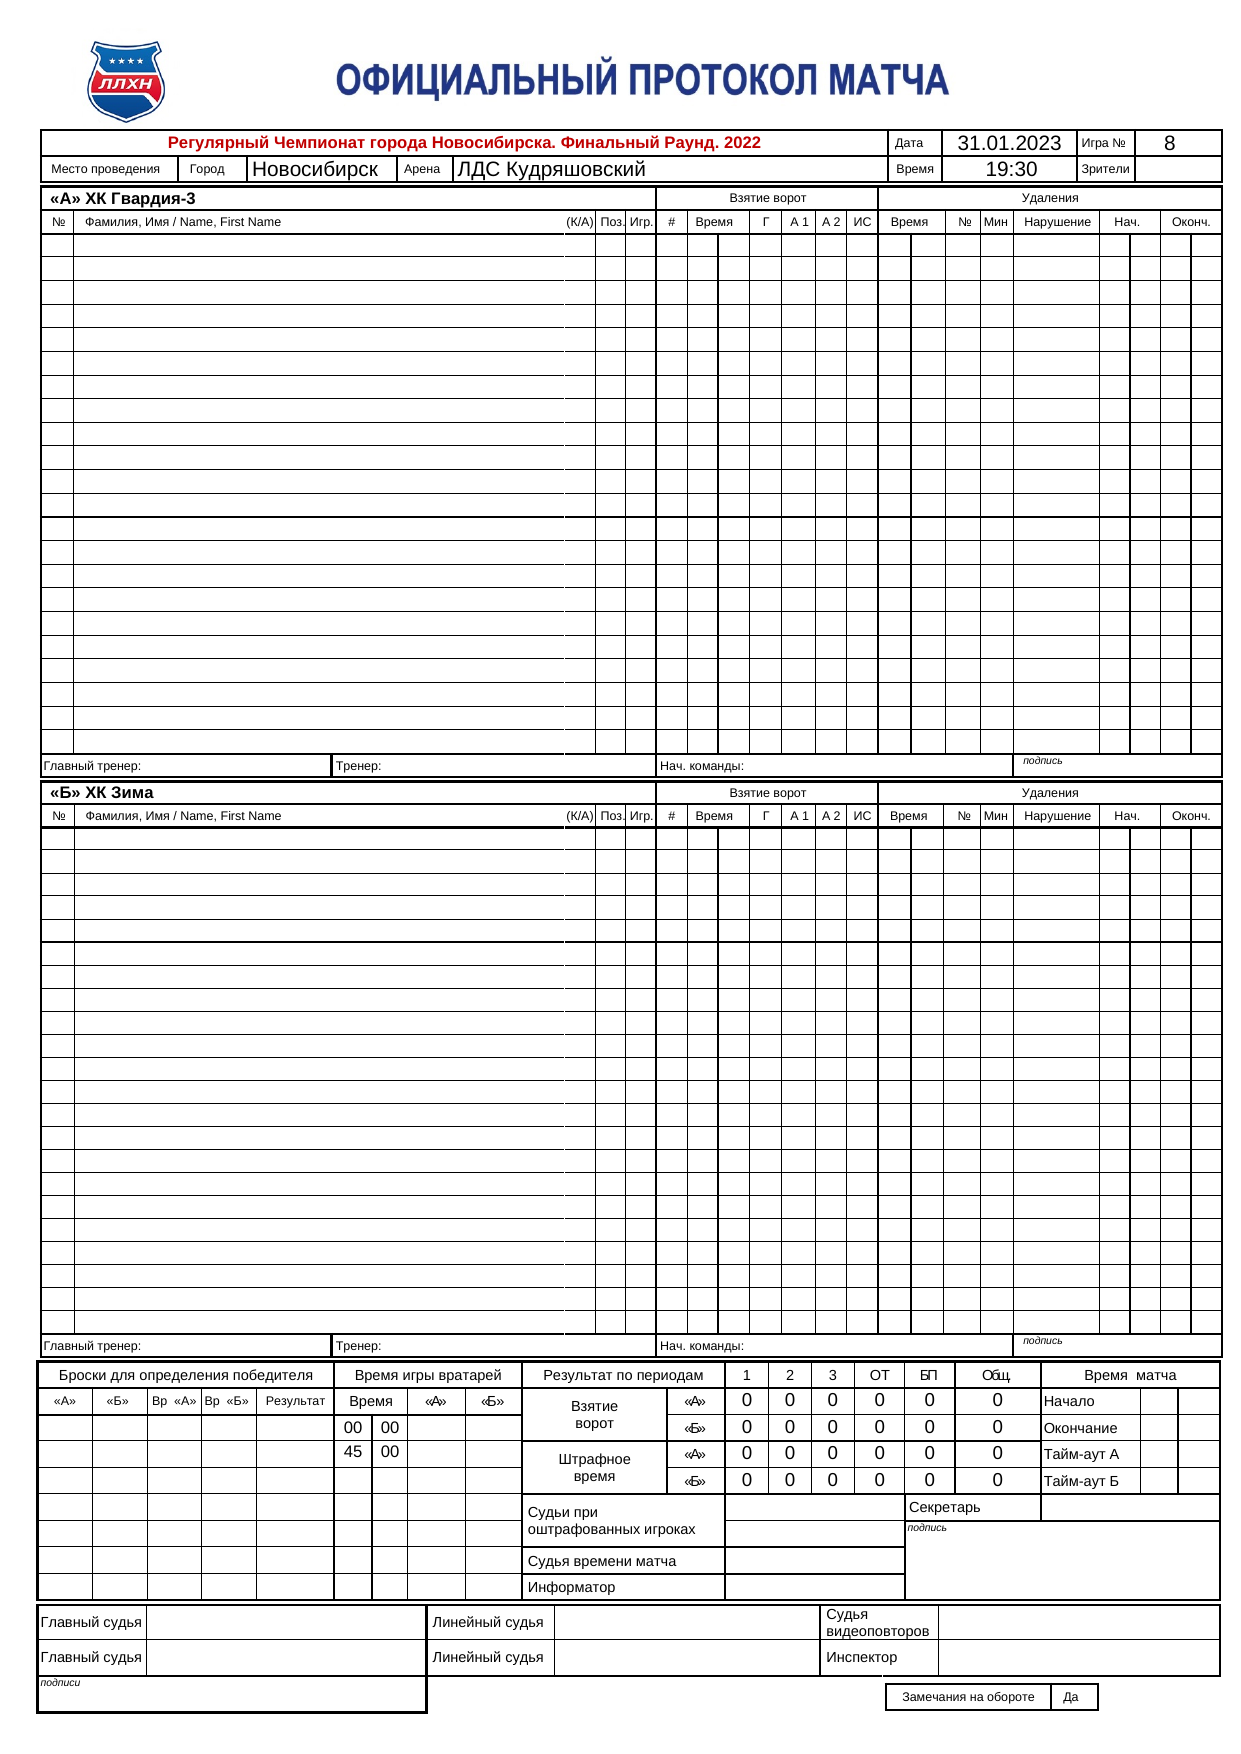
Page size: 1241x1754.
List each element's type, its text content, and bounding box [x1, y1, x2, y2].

table_cell [688, 518, 717, 540]
table_cell [879, 1012, 910, 1033]
table_header Удаления [879, 188, 1221, 209]
table_cell [202, 1521, 256, 1546]
table_cell [1100, 588, 1129, 611]
table_header Время игры вратарей [335, 1363, 521, 1387]
table_cell [719, 920, 749, 941]
table_cell [596, 376, 625, 398]
table_cell [750, 541, 781, 564]
table_cell [912, 1012, 943, 1033]
table_cell 0 [769, 1415, 811, 1440]
table_cell [726, 1575, 904, 1599]
table_cell [42, 612, 73, 634]
table_cell 0 [905, 1468, 954, 1493]
table_cell [1131, 636, 1160, 658]
table_cell [93, 1547, 147, 1573]
table_cell [1192, 257, 1221, 280]
table_cell [1100, 1150, 1129, 1172]
table_cell [408, 1441, 465, 1467]
table_cell [74, 707, 564, 729]
table_cell [879, 874, 910, 895]
table_cell [657, 1173, 687, 1195]
table_cell [657, 636, 687, 658]
table_cell [466, 1574, 521, 1599]
table_cell [596, 565, 625, 587]
table_cell [1192, 636, 1221, 658]
table_cell [596, 494, 625, 516]
table_cell [981, 494, 1013, 516]
table_cell [816, 1265, 846, 1287]
table_header Время матча [1042, 1363, 1219, 1387]
table_cell [1141, 1468, 1177, 1493]
table_cell [1131, 850, 1160, 872]
table_cell [1100, 612, 1129, 634]
table_cell [42, 1012, 74, 1033]
table_cell [946, 235, 980, 256]
table_cell [1014, 707, 1099, 729]
table_cell Нач. команды: [657, 1335, 1012, 1356]
table_cell [719, 989, 749, 1011]
table_cell [782, 1081, 815, 1103]
table_cell [565, 1012, 595, 1033]
table_cell [1192, 1081, 1221, 1103]
table_cell [373, 1574, 407, 1599]
table_cell [816, 352, 846, 374]
table_cell [879, 470, 910, 493]
table_cell [1161, 565, 1190, 587]
table_cell [1100, 920, 1129, 941]
table_cell подписи [39, 1677, 425, 1711]
table_cell [782, 1104, 815, 1126]
table_cell [74, 565, 564, 587]
table_cell [626, 446, 655, 469]
table_cell [879, 1311, 910, 1333]
table_cell Поз. [596, 211, 625, 233]
table_cell [657, 1081, 687, 1103]
table_cell Штрафное время [523, 1442, 666, 1493]
table_cell [74, 281, 564, 303]
table_cell [42, 1104, 74, 1126]
table_cell [93, 1416, 147, 1440]
table_cell [565, 850, 595, 872]
table_cell [912, 1081, 943, 1103]
table_cell [981, 683, 1013, 706]
table_cell [912, 707, 945, 729]
table_cell [816, 966, 846, 987]
table_cell [726, 1548, 904, 1573]
table_cell Оконч. [1161, 805, 1221, 826]
table_cell [565, 1242, 595, 1264]
table_cell 00 [373, 1416, 407, 1440]
table_cell [1161, 446, 1190, 469]
table_cell Время [889, 157, 941, 181]
table_cell [1141, 1441, 1177, 1467]
table_cell [719, 281, 749, 303]
table_cell [944, 1012, 980, 1033]
table_cell [657, 257, 687, 280]
table_cell [847, 1311, 877, 1333]
table_cell [466, 1547, 521, 1573]
table_cell Время [879, 211, 945, 233]
table_cell [565, 541, 595, 564]
table_cell [1179, 1441, 1219, 1467]
table_cell [879, 1081, 910, 1103]
table_cell [981, 376, 1013, 398]
table_cell [879, 1150, 910, 1172]
table_cell [944, 989, 980, 1011]
table_cell [944, 1242, 980, 1264]
table_cell [1100, 730, 1129, 753]
table_cell [946, 352, 980, 374]
table_cell [879, 1058, 910, 1079]
table_cell [816, 829, 846, 849]
table_cell [847, 1173, 877, 1195]
table_cell [782, 281, 815, 303]
table_cell [750, 636, 781, 658]
table_cell [719, 352, 749, 374]
table_cell [148, 1468, 201, 1493]
table_header Общ. [956, 1363, 1040, 1387]
table_cell [750, 1311, 781, 1333]
table_cell [981, 305, 1013, 327]
table_cell [1100, 966, 1129, 987]
table_header Регулярный Чемпионат города Новосибирска. Финальный Раунд. 2022 [42, 131, 887, 155]
table_cell [373, 1521, 407, 1546]
table_cell [750, 588, 781, 611]
table_cell [257, 1547, 333, 1573]
table_cell [626, 518, 655, 540]
table_cell [202, 1574, 256, 1599]
table_cell [1131, 1150, 1160, 1172]
table_cell [1014, 1127, 1099, 1149]
table_cell [1014, 612, 1099, 634]
table_cell [596, 829, 625, 849]
table_cell [879, 1242, 910, 1264]
table_cell [1192, 588, 1221, 611]
table_cell [1192, 943, 1221, 964]
table_cell [1131, 257, 1160, 280]
table_cell [688, 470, 717, 493]
table_cell [257, 1441, 333, 1467]
table_cell [688, 588, 717, 611]
table_cell [688, 1288, 717, 1310]
table_cell [42, 896, 74, 918]
table_cell [912, 588, 945, 611]
table_cell Тайм-аут А [1042, 1441, 1140, 1467]
table_cell [257, 1416, 333, 1440]
table_cell [879, 730, 910, 753]
table_cell [782, 707, 815, 729]
table_cell [1100, 399, 1129, 422]
table_cell [596, 1081, 625, 1103]
table_cell [1100, 829, 1129, 849]
table_cell [42, 235, 73, 256]
table_cell [626, 920, 655, 941]
table_cell [879, 541, 910, 564]
table_cell [565, 1058, 595, 1079]
table_cell [688, 541, 717, 564]
table_cell подпись [906, 1522, 1219, 1599]
table_cell [719, 565, 749, 587]
table_cell [944, 1288, 980, 1310]
table_cell 0 [855, 1442, 904, 1467]
table_cell [1161, 1219, 1190, 1241]
table_cell Время [335, 1389, 407, 1413]
table_cell [1192, 1012, 1221, 1033]
table_cell [1131, 659, 1160, 682]
table_cell [596, 707, 625, 729]
table_cell [944, 1127, 980, 1149]
table_cell [626, 423, 655, 445]
table_cell [879, 920, 910, 941]
table_cell [912, 494, 945, 516]
table_cell [1014, 541, 1099, 564]
table_cell [42, 376, 73, 398]
table_cell [1192, 1058, 1221, 1079]
table_cell [816, 707, 846, 729]
table_cell [719, 257, 749, 280]
table_cell [816, 1288, 846, 1310]
table_cell [626, 1311, 655, 1333]
table_cell [816, 874, 846, 895]
table_cell [1131, 352, 1160, 374]
table_cell [688, 707, 717, 729]
table_cell [657, 446, 687, 469]
table_cell [74, 730, 564, 753]
table_cell [335, 1468, 371, 1493]
table_cell [202, 1494, 256, 1520]
table_cell [912, 850, 943, 872]
table_cell [1192, 920, 1221, 941]
table_cell [657, 659, 687, 682]
table_cell Время [688, 805, 749, 826]
table_cell Нач. команды: [657, 755, 1012, 776]
table_cell [750, 612, 781, 634]
table_cell [657, 1196, 687, 1218]
table_cell [879, 707, 910, 729]
table_cell [782, 1311, 815, 1333]
table_cell [912, 943, 943, 964]
table_cell [42, 1081, 74, 1103]
table_cell [1100, 257, 1129, 280]
table_cell [912, 281, 945, 303]
table_cell [1192, 1219, 1221, 1241]
table_cell [657, 565, 687, 587]
table_cell [847, 1265, 877, 1287]
table_cell [42, 328, 73, 351]
table_cell [912, 920, 943, 941]
table_cell [946, 399, 980, 422]
table_cell [1192, 305, 1221, 327]
table_cell [1014, 1196, 1099, 1218]
table_cell [596, 1035, 625, 1057]
table_cell [816, 376, 846, 398]
table_cell № [42, 211, 73, 233]
table_cell [688, 1150, 717, 1172]
table_cell 0 [812, 1468, 854, 1493]
table_cell [981, 1265, 1013, 1287]
table_cell [1100, 541, 1129, 564]
table_cell [596, 683, 625, 706]
table_cell [75, 1265, 564, 1287]
table_cell [408, 1521, 465, 1546]
table_cell [981, 423, 1013, 445]
table_cell [1014, 494, 1099, 516]
table_cell [719, 1081, 749, 1103]
table_cell [912, 352, 945, 374]
table_cell [750, 1012, 781, 1033]
table_cell [626, 470, 655, 493]
table_cell [1100, 1288, 1129, 1310]
table_cell [1100, 707, 1129, 729]
table_cell [816, 1242, 846, 1264]
table_cell [1014, 376, 1099, 398]
table_cell [1192, 1196, 1221, 1218]
table_cell [939, 1606, 1219, 1639]
table_cell [42, 518, 73, 540]
table_cell [750, 1173, 781, 1195]
table_cell [879, 423, 910, 445]
table_cell [816, 1311, 846, 1333]
table_header Взятие ворот [657, 188, 877, 209]
table_cell [1131, 494, 1160, 516]
table_cell [782, 1288, 815, 1310]
table_cell [750, 518, 781, 540]
table_cell [74, 376, 564, 398]
table_cell [1100, 446, 1129, 469]
table_cell [565, 257, 595, 280]
table_cell [688, 281, 717, 303]
table_cell [42, 1035, 74, 1057]
table_cell [782, 1242, 815, 1264]
table_cell [565, 1219, 595, 1241]
table_cell [1014, 423, 1099, 445]
table_cell [912, 1035, 943, 1057]
table_cell [1100, 1311, 1129, 1333]
table_header 2 [769, 1363, 811, 1387]
table_cell [74, 235, 564, 256]
table_cell [1192, 518, 1221, 540]
table_cell [944, 1173, 980, 1195]
table_cell [596, 1150, 625, 1172]
table_cell [688, 1127, 717, 1149]
table_cell [847, 989, 877, 1011]
table_cell [946, 683, 980, 706]
table_cell [847, 588, 877, 611]
table_cell [847, 1127, 877, 1149]
table_cell [946, 494, 980, 516]
table_cell ИС [847, 805, 877, 826]
table_cell [42, 281, 73, 303]
table_cell [981, 1058, 1013, 1079]
table_cell [1014, 399, 1099, 422]
table_cell Главный тренер: [42, 755, 330, 776]
table_cell [750, 1196, 781, 1218]
table_cell [626, 352, 655, 374]
table_cell [1161, 612, 1190, 634]
table_cell [816, 565, 846, 587]
table_cell [879, 1288, 910, 1310]
table_cell подпись [1014, 1335, 1221, 1356]
table_cell [626, 376, 655, 398]
table_cell [1179, 1468, 1219, 1493]
table_cell [912, 518, 945, 540]
table_cell [1014, 636, 1099, 658]
table_cell [626, 943, 655, 964]
table_cell 0 [812, 1442, 854, 1467]
table_cell [657, 707, 687, 729]
table_cell [879, 1265, 910, 1287]
table_cell [75, 1196, 564, 1218]
table_cell [688, 376, 717, 398]
table_cell [1100, 989, 1129, 1011]
table_cell [719, 1035, 749, 1057]
table_cell [596, 352, 625, 374]
table_cell [847, 829, 877, 849]
table_cell [657, 1219, 687, 1241]
table_cell 19:30 [943, 157, 1076, 181]
table_cell [1131, 399, 1160, 422]
table_cell [1192, 1311, 1221, 1333]
table_cell [719, 943, 749, 964]
table_cell Г [750, 211, 781, 233]
table_cell [565, 376, 595, 398]
table_cell [74, 423, 564, 445]
table_cell [373, 1468, 407, 1493]
table_cell [1100, 1196, 1129, 1218]
table_cell [816, 1127, 846, 1149]
table_cell [816, 896, 846, 918]
table_cell Нач. [1100, 211, 1160, 233]
table_cell Тренер: [333, 755, 655, 776]
table_cell [1161, 659, 1190, 682]
table_cell [816, 1035, 846, 1057]
table_cell [1014, 829, 1099, 849]
table_cell [1161, 235, 1190, 256]
table_cell [1192, 1173, 1221, 1195]
table_cell «А» [668, 1389, 724, 1413]
table_cell [75, 1288, 564, 1310]
table_cell [408, 1547, 465, 1573]
table_cell [719, 966, 749, 987]
table_cell [688, 874, 717, 895]
table_cell [750, 989, 781, 1011]
table_cell [750, 423, 781, 445]
table_cell [944, 1196, 980, 1218]
table_cell Нарушение [1014, 211, 1099, 233]
table_cell [75, 1104, 564, 1126]
table_cell [879, 257, 910, 280]
table_cell [1161, 1150, 1190, 1172]
table_cell [719, 1058, 749, 1079]
table_cell [565, 588, 595, 611]
table_cell [946, 659, 980, 682]
table_cell [981, 659, 1013, 682]
table_cell [879, 518, 910, 540]
table_cell [981, 1196, 1013, 1218]
table_cell [981, 565, 1013, 587]
table_cell [596, 235, 625, 256]
table_cell [147, 1640, 425, 1675]
table_cell [1100, 494, 1129, 516]
table_cell Зрители [1078, 157, 1134, 181]
table_cell [626, 1196, 655, 1218]
table_cell [879, 446, 910, 469]
table_cell [847, 305, 877, 327]
table_cell [1192, 235, 1221, 256]
table_cell [565, 1173, 595, 1195]
table_cell [657, 518, 687, 540]
table_cell [1179, 1415, 1219, 1440]
table_cell [148, 1416, 201, 1440]
table_cell [981, 470, 1013, 493]
table_cell [688, 612, 717, 634]
table_cell [1131, 1219, 1160, 1241]
table_cell [847, 1035, 877, 1057]
table_cell [1136, 157, 1221, 181]
table_cell [816, 920, 846, 941]
table_cell [202, 1468, 256, 1493]
table_cell [626, 1150, 655, 1172]
table_cell [719, 494, 749, 516]
table_cell [1100, 943, 1129, 964]
table_cell [883, 1677, 1220, 1681]
table_cell [1014, 588, 1099, 611]
table_cell [1161, 399, 1190, 422]
table_cell [847, 612, 877, 634]
table_cell [596, 850, 625, 872]
table_cell [782, 494, 815, 516]
table_cell [981, 281, 1013, 303]
table_cell [847, 494, 877, 516]
table_cell [879, 1104, 910, 1126]
table_cell [565, 636, 595, 658]
table_cell [257, 1521, 333, 1546]
table_cell [912, 966, 943, 987]
table_cell [719, 399, 749, 422]
table_cell [879, 565, 910, 587]
table_cell [75, 1242, 564, 1264]
table_cell [912, 1173, 943, 1195]
table_cell [816, 1012, 846, 1033]
table_cell [944, 1035, 980, 1057]
table_cell [719, 659, 749, 682]
table_cell [657, 235, 687, 256]
table_cell [719, 707, 749, 729]
table_cell 0 [769, 1442, 811, 1467]
table_cell «Б» [668, 1415, 724, 1440]
table_cell [1192, 565, 1221, 587]
table_cell [39, 1441, 92, 1467]
table_cell [688, 399, 717, 422]
table_cell [688, 305, 717, 327]
table_cell [847, 730, 877, 753]
table_cell [879, 235, 910, 256]
table_cell [981, 874, 1013, 895]
table_cell [847, 896, 877, 918]
table_cell [750, 1104, 781, 1126]
table_cell [1192, 1035, 1221, 1057]
table_cell [688, 352, 717, 374]
table_cell [944, 966, 980, 987]
table_cell [912, 1150, 943, 1172]
table_cell [1014, 1288, 1099, 1310]
table_cell [944, 896, 980, 918]
table_cell [596, 659, 625, 682]
table_cell [626, 966, 655, 987]
table_cell [688, 1196, 717, 1218]
table_cell [42, 636, 73, 658]
table_cell [782, 1035, 815, 1057]
table_cell [1131, 470, 1160, 493]
table_cell Фамилия, Имя / Name, First Name [74, 211, 565, 233]
table_cell [1161, 850, 1190, 872]
table_cell [782, 659, 815, 682]
table_cell [42, 1219, 74, 1241]
table_cell [946, 328, 980, 351]
table_cell [1014, 989, 1099, 1011]
table_cell [1100, 235, 1129, 256]
table_cell [1014, 1150, 1099, 1172]
table_cell [1131, 376, 1160, 398]
table_cell [879, 896, 910, 918]
table_cell [202, 1547, 256, 1573]
table_cell [816, 1219, 846, 1241]
table_cell [912, 1104, 943, 1126]
table_cell [39, 1547, 92, 1573]
table_cell [847, 565, 877, 587]
table_cell [1014, 257, 1099, 280]
picture [5, 28, 1179, 129]
table_cell [847, 943, 877, 964]
table_cell [75, 920, 564, 941]
table_cell [565, 470, 595, 493]
table_cell [912, 565, 945, 587]
table_cell Главный тренер: [42, 1335, 330, 1356]
table_cell [1014, 1035, 1099, 1057]
table_cell [946, 730, 980, 753]
table_cell [688, 966, 717, 987]
table_cell [816, 612, 846, 634]
table_cell [1131, 683, 1160, 706]
table_cell 0 [956, 1442, 1040, 1467]
table_cell [596, 518, 625, 540]
table_cell ИС [847, 211, 877, 233]
table_cell [565, 518, 595, 540]
table_cell [657, 966, 687, 987]
table_cell [782, 328, 815, 351]
table_cell [596, 257, 625, 280]
table_cell [847, 235, 877, 256]
table_cell [1014, 305, 1099, 327]
table_cell [626, 328, 655, 351]
table_cell [782, 1265, 815, 1287]
table_cell [782, 896, 815, 918]
table_cell Результат [257, 1389, 333, 1413]
table_cell [626, 1104, 655, 1126]
table_cell [912, 1288, 943, 1310]
table_cell № [42, 805, 74, 826]
table_cell [816, 989, 846, 1011]
table_cell [596, 612, 625, 634]
table_cell [1131, 707, 1160, 729]
table_cell [782, 305, 815, 327]
table_cell [981, 896, 1013, 918]
table_cell [816, 423, 846, 445]
table_cell [782, 376, 815, 398]
table_cell [565, 305, 595, 327]
table_cell [555, 1606, 819, 1639]
table_cell [912, 305, 945, 327]
table_cell [719, 1012, 749, 1033]
table_cell [782, 966, 815, 987]
table_cell [847, 257, 877, 280]
table_cell [847, 399, 877, 422]
table_cell [782, 446, 815, 469]
table_cell [657, 1104, 687, 1126]
table_cell [626, 1127, 655, 1149]
table_cell [912, 1196, 943, 1218]
table_cell [1131, 1058, 1160, 1079]
table_header «Б» ХК Зима [42, 783, 655, 803]
table_cell [879, 612, 910, 634]
table_cell [148, 1547, 201, 1573]
table_cell [750, 565, 781, 587]
table_cell [74, 683, 564, 706]
table_cell [1131, 565, 1160, 587]
table_cell 0 [726, 1415, 768, 1440]
table_cell [565, 1035, 595, 1057]
table_cell [596, 1173, 625, 1195]
table_cell [74, 541, 564, 564]
table_cell [1014, 235, 1099, 256]
table_cell [750, 281, 781, 303]
table_cell [847, 328, 877, 351]
table_cell [1014, 1058, 1099, 1079]
table_cell [1192, 470, 1221, 493]
table_cell [596, 1012, 625, 1033]
table_cell [1161, 352, 1190, 374]
table_cell [750, 850, 781, 872]
table_cell [1014, 446, 1099, 469]
table_cell [1131, 328, 1160, 351]
table_cell [981, 257, 1013, 280]
table_cell [657, 376, 687, 398]
table_cell [1161, 683, 1190, 706]
table_cell [816, 850, 846, 872]
table_cell [981, 1242, 1013, 1264]
table_cell 0 [855, 1415, 904, 1440]
table_cell [626, 305, 655, 327]
table_cell [565, 399, 595, 422]
table_cell «Б» [93, 1389, 147, 1413]
table_cell «Б» [668, 1468, 724, 1493]
table_cell [782, 352, 815, 374]
table_cell [816, 541, 846, 564]
table_cell [847, 920, 877, 941]
table_cell (К/А) [565, 211, 595, 233]
table_cell [1100, 636, 1129, 658]
table_cell [750, 829, 781, 849]
table_cell [42, 446, 73, 469]
table_cell [912, 423, 945, 445]
table_cell [688, 328, 717, 351]
table_cell А 1 [782, 805, 815, 826]
table_cell [1161, 470, 1190, 493]
table_cell [596, 920, 625, 941]
table_cell [944, 1104, 980, 1126]
table_cell [657, 730, 687, 753]
table_cell [981, 1012, 1013, 1033]
table_cell [1100, 1265, 1129, 1287]
table_cell [816, 659, 846, 682]
table_cell № [946, 211, 980, 233]
table_cell [39, 1494, 92, 1520]
table_cell [1131, 896, 1160, 918]
table_cell [1141, 1415, 1177, 1440]
table_cell [1014, 1311, 1099, 1333]
table_cell [1192, 1265, 1221, 1287]
table_cell [1131, 541, 1160, 564]
table_cell [719, 896, 749, 918]
table_cell [1014, 1081, 1099, 1103]
table_cell [1161, 257, 1190, 280]
table_cell [565, 423, 595, 445]
table_cell [596, 328, 625, 351]
table_cell Новосибирск [248, 157, 396, 181]
table_cell [912, 1242, 943, 1264]
table_cell [981, 235, 1013, 256]
table_cell [944, 1150, 980, 1172]
table_cell [816, 235, 846, 256]
table_cell [1161, 943, 1190, 964]
table_cell [466, 1416, 521, 1440]
table_cell [782, 989, 815, 1011]
table_cell [74, 305, 564, 327]
table_cell [1131, 1288, 1160, 1310]
table_cell [719, 1127, 749, 1149]
table_cell [335, 1521, 371, 1546]
table_cell [626, 235, 655, 256]
table_cell [1100, 850, 1129, 872]
table_cell [847, 518, 877, 540]
table_cell [719, 541, 749, 564]
table_cell [946, 470, 980, 493]
table_cell [912, 829, 943, 849]
table_cell [1161, 1242, 1190, 1264]
table_cell [816, 470, 846, 493]
table_cell [1100, 659, 1129, 682]
table_cell [1100, 1081, 1129, 1103]
table_cell Судьи при оштрафованных игроках [523, 1495, 724, 1546]
table_cell [626, 850, 655, 872]
table_cell [657, 1265, 687, 1287]
table_cell [944, 874, 980, 895]
table_cell [1141, 1389, 1177, 1413]
table_cell [626, 565, 655, 587]
table_cell 0 [956, 1389, 1040, 1413]
table_cell [816, 1058, 846, 1079]
table_cell 0 [905, 1415, 954, 1440]
table_cell [946, 446, 980, 469]
table_cell [719, 1196, 749, 1218]
table_cell [42, 730, 73, 753]
table_cell [42, 1173, 74, 1195]
table_cell [782, 565, 815, 587]
table_cell [782, 1150, 815, 1172]
table_cell [1161, 1058, 1190, 1079]
table_cell [719, 829, 749, 849]
table_cell [847, 1081, 877, 1103]
table_cell [657, 612, 687, 634]
table_cell [946, 612, 980, 634]
table_cell [946, 518, 980, 540]
table_cell [981, 1035, 1013, 1057]
table_cell [816, 257, 846, 280]
table_cell [981, 1081, 1013, 1103]
table_cell (К/А) [565, 805, 595, 826]
table_cell [1100, 328, 1129, 351]
table_cell [1192, 1150, 1221, 1172]
table_cell [939, 1640, 1219, 1675]
table_cell [847, 352, 877, 374]
table_cell [1131, 446, 1160, 469]
table_cell [1161, 1035, 1190, 1057]
table_cell [912, 376, 945, 398]
table_cell [42, 1196, 74, 1218]
table_cell [42, 707, 73, 729]
table_cell [944, 1219, 980, 1241]
table_cell [42, 399, 73, 422]
table_cell [75, 1173, 564, 1195]
table_cell [93, 1441, 147, 1467]
table_cell [816, 494, 846, 516]
table_cell [657, 1127, 687, 1149]
table_cell [202, 1441, 256, 1467]
table_cell 0 [726, 1468, 768, 1493]
table_cell Игр. [626, 211, 655, 233]
table_cell [1192, 399, 1221, 422]
table_cell [657, 943, 687, 964]
table_cell [1014, 943, 1099, 964]
table_cell Вр «А» [148, 1389, 201, 1413]
table_cell [626, 399, 655, 422]
table_cell [719, 1311, 749, 1333]
table_cell [688, 1173, 717, 1195]
table_cell [1131, 989, 1160, 1011]
table_cell [750, 1219, 781, 1241]
table_cell [944, 850, 980, 872]
table_cell [1161, 1104, 1190, 1126]
table_cell [626, 1035, 655, 1057]
table_cell [1161, 1081, 1190, 1103]
table_cell [719, 683, 749, 706]
table_cell [816, 518, 846, 540]
table_cell [847, 281, 877, 303]
table_cell [1161, 920, 1190, 941]
table_cell [750, 446, 781, 469]
table_cell [1014, 281, 1099, 303]
table_cell [1014, 1173, 1099, 1195]
table_cell [1192, 896, 1221, 918]
table_cell [75, 1012, 564, 1033]
table_cell 00 [335, 1416, 371, 1440]
table_cell [1014, 730, 1099, 753]
table_cell [626, 707, 655, 729]
table_cell [657, 1311, 687, 1333]
table_cell [719, 1219, 749, 1241]
table_cell [408, 1468, 465, 1493]
table_cell Линейный судья [428, 1640, 554, 1675]
table_cell [257, 1574, 333, 1599]
table_cell Нач. [1100, 805, 1160, 826]
table_cell [93, 1494, 147, 1520]
table_cell [847, 966, 877, 987]
table_cell [688, 683, 717, 706]
table_cell Мин [981, 805, 1013, 826]
table_cell [1161, 896, 1190, 918]
table_cell [726, 1521, 904, 1546]
table_cell [719, 730, 749, 753]
table_cell [1192, 966, 1221, 987]
table_cell [981, 352, 1013, 374]
table_cell [657, 1058, 687, 1079]
table_cell [373, 1494, 407, 1520]
table_cell [1131, 920, 1160, 941]
table_cell [688, 1104, 717, 1126]
table_cell [816, 281, 846, 303]
table_cell [688, 1081, 717, 1103]
table_cell [912, 612, 945, 634]
table_cell [148, 1494, 201, 1520]
table_cell [981, 446, 1013, 469]
table_cell [750, 257, 781, 280]
table_cell [719, 850, 749, 872]
table_cell 0 [855, 1389, 904, 1413]
table_cell Вр «Б» [202, 1389, 256, 1413]
table_cell [750, 1288, 781, 1310]
table_cell [1161, 989, 1190, 1011]
table_cell [782, 423, 815, 445]
table_cell [981, 1173, 1013, 1195]
table_cell [657, 1012, 687, 1033]
table_cell [565, 494, 595, 516]
table_cell [565, 1081, 595, 1103]
table_cell [847, 1219, 877, 1241]
table_cell [596, 966, 625, 987]
table_cell [42, 920, 74, 941]
table_cell [688, 494, 717, 516]
table_cell [879, 659, 910, 682]
table_cell Судья видеоповторов [821, 1606, 938, 1639]
table_cell [1100, 470, 1129, 493]
table_cell [1014, 683, 1099, 706]
table_cell [148, 1521, 201, 1546]
table_cell [782, 235, 815, 256]
table_cell 0 [769, 1468, 811, 1493]
table_cell [626, 896, 655, 918]
table_cell [408, 1416, 465, 1440]
table_cell [946, 423, 980, 445]
table_cell [981, 1288, 1013, 1310]
table_cell [750, 1035, 781, 1057]
table_cell [879, 1127, 910, 1149]
table_cell Фамилия, Имя / Name, First Name [75, 805, 565, 826]
table_cell [946, 541, 980, 564]
table_cell [816, 1173, 846, 1195]
table_cell [719, 588, 749, 611]
table_cell [74, 659, 564, 682]
table_cell 0 [855, 1468, 904, 1493]
table_cell [719, 423, 749, 445]
table_cell [946, 588, 980, 611]
table_cell [1131, 966, 1160, 987]
table_cell [1161, 730, 1190, 753]
table_cell [912, 399, 945, 422]
table_cell [1014, 470, 1099, 493]
table_cell [912, 636, 945, 658]
table_cell [657, 829, 687, 849]
table_cell [1131, 1035, 1160, 1057]
table_cell [565, 896, 595, 918]
table_cell [1192, 352, 1221, 374]
table_cell Место проведения [42, 157, 177, 181]
table_cell [565, 1196, 595, 1218]
table_cell [1161, 1173, 1190, 1195]
table_cell [912, 541, 945, 564]
table_cell [981, 541, 1013, 564]
table_cell [912, 1265, 943, 1287]
table_cell [782, 1219, 815, 1241]
table_cell [879, 966, 910, 987]
table_cell [657, 423, 687, 445]
table_cell [688, 1265, 717, 1287]
table_cell [944, 1265, 980, 1287]
table_cell [408, 1574, 465, 1599]
table_cell [1192, 829, 1221, 849]
table_cell [1100, 1242, 1129, 1264]
table_cell [93, 1468, 147, 1493]
table_cell [1192, 446, 1221, 469]
table_cell [1014, 1265, 1099, 1287]
table_cell [42, 588, 73, 611]
table_cell [626, 1012, 655, 1033]
table_cell [750, 966, 781, 987]
table_cell [750, 920, 781, 941]
table_cell [750, 328, 781, 351]
table_cell [847, 423, 877, 445]
table_cell [1014, 352, 1099, 374]
table_cell [782, 850, 815, 872]
table_cell [93, 1521, 147, 1546]
table_cell [750, 376, 781, 398]
table_cell [944, 943, 980, 964]
table_cell [42, 989, 74, 1011]
table_cell Начало [1042, 1389, 1140, 1413]
table_cell [981, 707, 1013, 729]
table_cell [42, 1127, 74, 1149]
table_cell [1161, 328, 1190, 351]
table_cell [782, 257, 815, 280]
table_cell [1131, 1104, 1160, 1126]
table_cell [42, 829, 74, 849]
table_cell [750, 1150, 781, 1172]
table_cell [1131, 235, 1160, 256]
table_cell [782, 636, 815, 658]
table_cell [1014, 896, 1099, 918]
table_cell [750, 305, 781, 327]
table_cell [565, 446, 595, 469]
table_cell [944, 1081, 980, 1103]
table_cell [782, 518, 815, 540]
table_cell «А» [39, 1389, 92, 1413]
table_cell Секретарь [906, 1495, 1040, 1520]
table_cell Главный судья [39, 1606, 146, 1639]
table_cell [816, 446, 846, 469]
table_cell [626, 588, 655, 611]
table_cell [626, 1288, 655, 1310]
table_cell [688, 943, 717, 964]
table_cell [688, 896, 717, 918]
table_cell [74, 636, 564, 658]
table_cell [816, 328, 846, 351]
table_cell [912, 683, 945, 706]
table_cell [782, 730, 815, 753]
table_cell [1100, 1219, 1129, 1241]
table_cell [912, 328, 945, 351]
table_cell [1100, 1104, 1129, 1126]
table_cell [981, 829, 1013, 849]
table_cell [428, 1677, 882, 1711]
table_cell [42, 1150, 74, 1172]
table_header ОТ [855, 1363, 904, 1387]
table_cell [596, 1104, 625, 1126]
table_cell [912, 446, 945, 469]
table_cell [565, 829, 595, 849]
table_cell [1014, 518, 1099, 540]
table_cell [879, 305, 910, 327]
table_cell [981, 1311, 1013, 1333]
table_cell [657, 541, 687, 564]
table_cell [657, 850, 687, 872]
table_cell [1161, 1127, 1190, 1149]
table_cell [879, 1196, 910, 1218]
table_header Взятие ворот [657, 783, 877, 803]
table_cell [466, 1494, 521, 1520]
table_cell [1192, 1127, 1221, 1149]
table_cell [1131, 1196, 1160, 1218]
table_cell [782, 1196, 815, 1218]
table_cell [626, 874, 655, 895]
table_cell [782, 612, 815, 634]
table_cell [688, 1242, 717, 1264]
table_cell [782, 943, 815, 964]
table_cell [1014, 1012, 1099, 1033]
table_cell [879, 399, 910, 422]
table_cell [847, 1012, 877, 1033]
table_cell [1099, 1682, 1220, 1711]
table_cell [879, 328, 910, 351]
table_cell ЛДС Кудряшовский [454, 157, 887, 181]
table_cell [466, 1441, 521, 1467]
table_cell Окончание [1042, 1415, 1140, 1440]
table_cell [688, 920, 717, 941]
table_cell [93, 1574, 147, 1599]
table_cell [816, 1150, 846, 1172]
table_cell Инспектор [821, 1640, 938, 1675]
table_cell Линейный судья [428, 1606, 554, 1639]
table_cell [42, 352, 73, 374]
table_cell [719, 1150, 749, 1172]
table_cell [74, 612, 564, 634]
table_cell [565, 989, 595, 1011]
table_cell # [657, 211, 687, 233]
table_cell [912, 470, 945, 493]
table_cell [879, 829, 910, 849]
table_cell [912, 896, 943, 918]
table_cell [555, 1640, 819, 1675]
table_cell [1192, 494, 1221, 516]
table_cell [1192, 1288, 1221, 1310]
table_header Броски для определения победителя [39, 1363, 333, 1387]
table_cell [74, 470, 564, 493]
table_cell [719, 376, 749, 398]
table_cell [657, 989, 687, 1011]
table_cell [75, 1150, 564, 1172]
table_cell [626, 730, 655, 753]
table_cell Судья времени матча [523, 1548, 724, 1573]
table_cell 0 [769, 1389, 811, 1413]
table_cell А 1 [782, 211, 815, 233]
table_cell [74, 328, 564, 351]
table_header 8 [1136, 131, 1221, 155]
table_cell Время [688, 211, 749, 233]
table_cell [75, 966, 564, 987]
table_cell [912, 1311, 943, 1333]
table_cell [1192, 328, 1221, 351]
table_cell [657, 920, 687, 941]
table_cell [626, 989, 655, 1011]
table_cell [657, 1150, 687, 1172]
table_cell [657, 683, 687, 706]
table_cell [1192, 376, 1221, 398]
table_cell [912, 730, 945, 753]
table_cell [596, 1127, 625, 1149]
table_cell 00 [373, 1441, 407, 1467]
table_cell [782, 829, 815, 849]
table_cell [981, 612, 1013, 634]
table_cell Город [179, 157, 246, 181]
table_cell [782, 1173, 815, 1195]
table_cell [946, 376, 980, 398]
table_cell [1161, 541, 1190, 564]
table_cell [1131, 874, 1160, 895]
table_cell [944, 829, 980, 849]
table_cell [596, 1265, 625, 1287]
table_cell [75, 1311, 564, 1333]
table_cell «Б » [466, 1389, 521, 1413]
table_cell [1161, 874, 1190, 895]
table_cell [1131, 588, 1160, 611]
table_cell [626, 1173, 655, 1195]
table_cell 0 [956, 1468, 1040, 1493]
table_cell [879, 588, 910, 611]
table_cell [1100, 1127, 1129, 1149]
table_cell [816, 1196, 846, 1218]
table_cell [1131, 730, 1160, 753]
table_cell [719, 235, 749, 256]
table_cell [1161, 829, 1190, 849]
table_cell [657, 1035, 687, 1057]
table_cell [565, 683, 595, 706]
table_cell [816, 588, 846, 611]
table_cell [719, 1242, 749, 1264]
table_cell [596, 1242, 625, 1264]
table_cell [596, 1288, 625, 1310]
table_cell [946, 707, 980, 729]
table_cell [75, 850, 564, 872]
table_cell [565, 920, 595, 941]
table_cell Главный судья [39, 1640, 146, 1675]
table_cell [657, 281, 687, 303]
table_cell [750, 1265, 781, 1287]
table_cell [847, 636, 877, 658]
table_cell [1100, 305, 1129, 327]
table_cell [946, 281, 980, 303]
table_cell [1100, 423, 1129, 445]
table_header 31.01.2023 [943, 131, 1076, 155]
table_cell 0 [812, 1389, 854, 1413]
table_cell [1192, 612, 1221, 634]
table_cell [1161, 1288, 1190, 1310]
table_cell [42, 1265, 74, 1287]
table_cell [565, 1311, 595, 1333]
table_cell [565, 1265, 595, 1287]
table_cell [657, 352, 687, 374]
table_cell [596, 1311, 625, 1333]
table_cell 0 [956, 1415, 1040, 1440]
table_cell [816, 943, 846, 964]
table_cell [782, 588, 815, 611]
table_cell [816, 683, 846, 706]
table_cell [719, 1265, 749, 1287]
table_cell [1100, 683, 1129, 706]
table_cell [626, 829, 655, 849]
table_cell [1100, 896, 1129, 918]
table_cell [981, 588, 1013, 611]
table_cell [466, 1468, 521, 1493]
table_cell [719, 305, 749, 327]
table_cell [719, 612, 749, 634]
table_cell [1161, 518, 1190, 540]
table_cell [688, 1012, 717, 1033]
table_cell [847, 541, 877, 564]
table_cell А 2 [816, 805, 846, 826]
table_cell [42, 1058, 74, 1079]
table_cell [596, 399, 625, 422]
table_cell [750, 896, 781, 918]
table_cell [912, 235, 945, 256]
table_cell [750, 352, 781, 374]
table_cell [912, 989, 943, 1011]
table_cell [912, 1058, 943, 1079]
table_cell [750, 874, 781, 895]
table_cell [1131, 1012, 1160, 1033]
table_cell [1161, 1196, 1190, 1218]
table_header «А» ХК Гвардия-3 [42, 188, 655, 209]
table_cell [335, 1547, 371, 1573]
table_cell [42, 423, 73, 445]
table_cell [981, 328, 1013, 351]
table_cell [75, 829, 564, 849]
table_cell [981, 730, 1013, 753]
table_cell [1179, 1389, 1219, 1413]
table_cell [626, 612, 655, 634]
table_cell [565, 1288, 595, 1310]
table_cell [1192, 659, 1221, 682]
table_cell [1014, 966, 1099, 987]
table_cell [1192, 1242, 1221, 1264]
table_cell [1192, 850, 1221, 872]
table_cell [782, 1058, 815, 1079]
table_cell [847, 683, 877, 706]
table_cell [565, 612, 595, 634]
table_cell подпись [1014, 755, 1221, 776]
table_cell [688, 565, 717, 587]
table_cell [657, 399, 687, 422]
table_cell [1131, 1265, 1160, 1287]
table_cell [981, 920, 1013, 941]
table_header БП [905, 1363, 954, 1387]
table_cell [688, 989, 717, 1011]
table_cell [688, 1311, 717, 1333]
table_cell [688, 257, 717, 280]
table_cell [1161, 707, 1190, 729]
table_cell [626, 494, 655, 516]
table_cell [1192, 683, 1221, 706]
table_cell 0 [726, 1442, 768, 1467]
table_cell [657, 896, 687, 918]
table_cell [750, 1127, 781, 1149]
table_cell [719, 874, 749, 895]
table_cell [596, 1196, 625, 1218]
table_cell [847, 874, 877, 895]
table_cell «А» [408, 1389, 465, 1413]
table_cell [42, 1288, 74, 1310]
table_cell [596, 423, 625, 445]
table_cell [688, 1219, 717, 1241]
table_cell [750, 1058, 781, 1079]
table_cell [847, 446, 877, 469]
table_cell [879, 683, 910, 706]
table_cell [847, 1288, 877, 1310]
table_cell [42, 966, 74, 987]
table_cell [1131, 518, 1160, 540]
table_cell [74, 446, 564, 469]
table_cell [912, 874, 943, 895]
table_cell [1100, 1012, 1129, 1033]
table_cell [75, 1219, 564, 1241]
table_cell [1131, 829, 1160, 849]
table_cell Взятие ворот [523, 1389, 666, 1440]
table_cell [39, 1521, 92, 1546]
table_cell [750, 1242, 781, 1264]
table_cell [688, 730, 717, 753]
table_cell [912, 257, 945, 280]
table_cell Мин [981, 211, 1013, 233]
table_cell [719, 1173, 749, 1195]
table_cell Поз. [596, 805, 625, 826]
table_cell [335, 1574, 371, 1599]
table_cell [1192, 989, 1221, 1011]
table_cell [750, 683, 781, 706]
table_cell [626, 1081, 655, 1103]
table_cell [1014, 1104, 1099, 1126]
table_cell [981, 1150, 1013, 1172]
table_cell [42, 683, 73, 706]
table_cell [565, 328, 595, 351]
table_cell [657, 305, 687, 327]
table_cell [981, 399, 1013, 422]
table_cell [657, 470, 687, 493]
table_cell Тренер: [333, 1335, 655, 1356]
table_cell [626, 659, 655, 682]
table_cell [1192, 541, 1221, 564]
table_cell [565, 943, 595, 964]
table_cell [626, 281, 655, 303]
table_cell [750, 707, 781, 729]
table_cell [688, 850, 717, 872]
table_cell Информатор [523, 1575, 724, 1599]
table_cell [1131, 1311, 1160, 1333]
table_cell [408, 1494, 465, 1520]
table_cell [1100, 1173, 1129, 1195]
table_cell [626, 257, 655, 280]
table_cell [946, 565, 980, 587]
table_cell [147, 1606, 425, 1639]
table_cell [42, 943, 74, 964]
table_cell [719, 446, 749, 469]
table_cell Г [750, 805, 781, 826]
table_cell [596, 874, 625, 895]
table_cell [782, 683, 815, 706]
table_cell [75, 943, 564, 964]
table_cell [1192, 707, 1221, 729]
table_cell 45 [335, 1441, 371, 1467]
table_cell [626, 1265, 655, 1287]
table_cell [565, 1104, 595, 1126]
table_cell [1192, 730, 1221, 753]
table_cell [1131, 1242, 1160, 1264]
table_cell [847, 659, 877, 682]
table_cell [596, 989, 625, 1011]
table_cell А 2 [816, 211, 846, 233]
table_cell [688, 1058, 717, 1079]
table_cell [879, 281, 910, 303]
table_cell [596, 636, 625, 658]
table_cell [879, 636, 910, 658]
table_cell [1014, 328, 1099, 351]
table_cell 0 [812, 1415, 854, 1440]
table_cell [75, 896, 564, 918]
table_cell [981, 518, 1013, 540]
table_cell Игр. [626, 805, 655, 826]
table_cell [565, 1127, 595, 1149]
table_cell 0 [726, 1389, 768, 1413]
table_cell [657, 874, 687, 895]
table_cell [596, 541, 625, 564]
table_cell [657, 588, 687, 611]
table_cell [688, 636, 717, 658]
table_cell [626, 541, 655, 564]
table_cell [565, 235, 595, 256]
table_cell [1131, 1173, 1160, 1195]
table_cell [981, 1104, 1013, 1126]
table_cell [1100, 352, 1129, 374]
table_cell [726, 1495, 904, 1520]
table_cell [719, 328, 749, 351]
table_cell [816, 305, 846, 327]
table_cell [847, 1058, 877, 1079]
table_cell [981, 636, 1013, 658]
table_cell [74, 257, 564, 280]
table_cell [816, 1104, 846, 1126]
table_header Дата [889, 131, 941, 155]
table_cell [719, 518, 749, 540]
table_cell [42, 494, 73, 516]
table_cell [1192, 281, 1221, 303]
table_cell [1014, 659, 1099, 682]
table_cell [847, 376, 877, 398]
table_cell [719, 470, 749, 493]
table_cell [981, 989, 1013, 1011]
table_cell [816, 730, 846, 753]
table_cell [42, 470, 73, 493]
table_cell [1100, 281, 1129, 303]
table_cell [596, 943, 625, 964]
table_cell [596, 305, 625, 327]
table_cell [1161, 423, 1190, 445]
table_cell [750, 659, 781, 682]
table_cell [847, 1196, 877, 1218]
table_cell [816, 399, 846, 422]
table_cell [847, 470, 877, 493]
table_cell [688, 446, 717, 469]
table_cell [782, 1012, 815, 1033]
table_cell [1161, 281, 1190, 303]
table_cell [1161, 588, 1190, 611]
table_cell [657, 1288, 687, 1310]
table_cell [1161, 376, 1190, 398]
table_header Замечания на обороте [887, 1685, 1050, 1709]
table_cell [782, 874, 815, 895]
table_cell 0 [905, 1442, 954, 1467]
table_cell «А» [668, 1442, 724, 1467]
table_cell [565, 707, 595, 729]
table_cell [75, 874, 564, 895]
table_cell [879, 1219, 910, 1241]
table_cell [688, 1035, 717, 1057]
table_cell [596, 281, 625, 303]
table_cell [750, 470, 781, 493]
table_cell [688, 829, 717, 849]
table_cell [1014, 850, 1099, 872]
table_cell [39, 1574, 92, 1599]
table_cell [39, 1468, 92, 1493]
table_cell [912, 1219, 943, 1241]
table_cell [750, 235, 781, 256]
table_cell [657, 328, 687, 351]
table_cell [466, 1521, 521, 1546]
table_cell [373, 1547, 407, 1573]
table_cell № [944, 805, 980, 826]
table_cell [74, 588, 564, 611]
table_cell [1014, 874, 1099, 895]
table_cell [879, 376, 910, 398]
table_cell [626, 683, 655, 706]
table_cell [879, 1035, 910, 1057]
table_cell [565, 352, 595, 374]
table_cell [565, 565, 595, 587]
table_cell [74, 352, 564, 374]
table_cell [879, 989, 910, 1011]
table_cell [719, 636, 749, 658]
table_cell [1131, 1127, 1160, 1149]
table_cell [596, 588, 625, 611]
table_cell [981, 1127, 1013, 1149]
table_cell [335, 1494, 371, 1520]
table_cell [596, 896, 625, 918]
table_cell [565, 874, 595, 895]
table_cell [1014, 1242, 1099, 1264]
table_cell [1192, 874, 1221, 895]
table_cell [1014, 565, 1099, 587]
table_cell [1192, 423, 1221, 445]
table_cell [750, 1081, 781, 1103]
table_cell Арена [398, 157, 452, 181]
table_cell [847, 1104, 877, 1126]
table_cell [719, 1288, 749, 1310]
table_cell [782, 1127, 815, 1149]
table_cell [596, 470, 625, 493]
table_cell [1100, 518, 1129, 540]
table_cell Нарушение [1014, 805, 1099, 826]
table_cell [750, 399, 781, 422]
table_cell [42, 1242, 74, 1264]
table_cell [42, 541, 73, 564]
table_cell # [657, 805, 687, 826]
table_cell [1131, 423, 1160, 445]
table_cell [257, 1494, 333, 1520]
table_cell [1161, 636, 1190, 658]
table_cell [1100, 1058, 1129, 1079]
table_cell 0 [905, 1389, 954, 1413]
table_cell [1131, 305, 1160, 327]
table_cell Оконч. [1161, 211, 1221, 233]
table_cell [148, 1574, 201, 1599]
table_cell [75, 1035, 564, 1057]
table_cell [596, 1219, 625, 1241]
table_cell [847, 1150, 877, 1172]
table_header Удаления [879, 783, 1221, 803]
table_header Результат по периодам [523, 1363, 724, 1387]
table_header Игра № [1078, 131, 1134, 155]
table_cell [74, 399, 564, 422]
table_cell [1100, 874, 1129, 895]
table_cell [782, 470, 815, 493]
table_cell [981, 850, 1013, 872]
table_cell [257, 1468, 333, 1493]
table_cell [912, 659, 945, 682]
table_cell [1042, 1495, 1219, 1520]
table_cell [42, 565, 73, 587]
table_cell [879, 494, 910, 516]
table_cell [688, 423, 717, 445]
table_cell [981, 943, 1013, 964]
table_cell [944, 1058, 980, 1079]
table_cell [912, 1127, 943, 1149]
table_cell [981, 966, 1013, 987]
table_cell [946, 257, 980, 280]
table_cell [879, 943, 910, 964]
table_cell [74, 518, 564, 540]
table_cell [750, 730, 781, 753]
table_cell [75, 1058, 564, 1079]
table_cell [42, 257, 73, 280]
table_cell [946, 305, 980, 327]
table_cell [596, 1058, 625, 1079]
table_cell [847, 707, 877, 729]
table_cell [782, 541, 815, 564]
table_cell [75, 1081, 564, 1103]
table_cell [944, 920, 980, 941]
table_cell [42, 659, 73, 682]
table_cell [816, 636, 846, 658]
table_header 3 [812, 1363, 854, 1387]
table_header 1 [726, 1363, 768, 1387]
table_cell [1131, 612, 1160, 634]
table_cell [981, 1219, 1013, 1241]
table_cell [750, 494, 781, 516]
table_cell [202, 1416, 256, 1440]
table_cell [688, 235, 717, 256]
table_cell [626, 1219, 655, 1241]
table_cell [1161, 1265, 1190, 1287]
table_cell [879, 1173, 910, 1195]
table_header Да [1052, 1685, 1097, 1709]
table_cell [42, 874, 74, 895]
table_cell [1192, 1104, 1221, 1126]
table_cell [1014, 1219, 1099, 1241]
table_cell [39, 1416, 92, 1440]
table_cell [946, 636, 980, 658]
table_cell [719, 1104, 749, 1126]
table_cell [1131, 943, 1160, 964]
table_cell [565, 730, 595, 753]
table_cell [1161, 966, 1190, 987]
table_cell Время [879, 805, 943, 826]
table_cell [1014, 920, 1099, 941]
table_cell [626, 1242, 655, 1264]
table_cell [42, 1311, 74, 1333]
table_cell [42, 305, 73, 327]
table_cell [596, 730, 625, 753]
table_cell [1131, 1081, 1160, 1103]
table_cell [74, 494, 564, 516]
table_cell [565, 281, 595, 303]
table_cell [657, 1242, 687, 1264]
table_cell [944, 1311, 980, 1333]
table_cell Тайм-аут Б [1042, 1468, 1140, 1493]
table_cell [1131, 281, 1160, 303]
table_cell [688, 659, 717, 682]
table_cell [750, 943, 781, 964]
table_cell [657, 494, 687, 516]
table_cell [75, 1127, 564, 1149]
table_cell [565, 659, 595, 682]
table_cell [626, 1058, 655, 1079]
table_cell [1100, 376, 1129, 398]
table_cell [847, 1242, 877, 1264]
table_cell [847, 850, 877, 872]
table_cell [148, 1441, 201, 1467]
table_cell [596, 446, 625, 469]
table_cell [1161, 1012, 1190, 1033]
table_cell [1100, 565, 1129, 587]
table_cell [1161, 1311, 1190, 1333]
table_cell [782, 399, 815, 422]
table_cell [1161, 494, 1190, 516]
table_cell [879, 850, 910, 872]
table_cell [782, 920, 815, 941]
table_cell [565, 1150, 595, 1172]
table_cell [42, 850, 74, 872]
table_cell [1100, 1035, 1129, 1057]
table_cell [816, 1081, 846, 1103]
table_cell [565, 966, 595, 987]
table_cell [1161, 305, 1190, 327]
table_cell [626, 636, 655, 658]
table_cell [879, 352, 910, 374]
table_cell [75, 989, 564, 1011]
